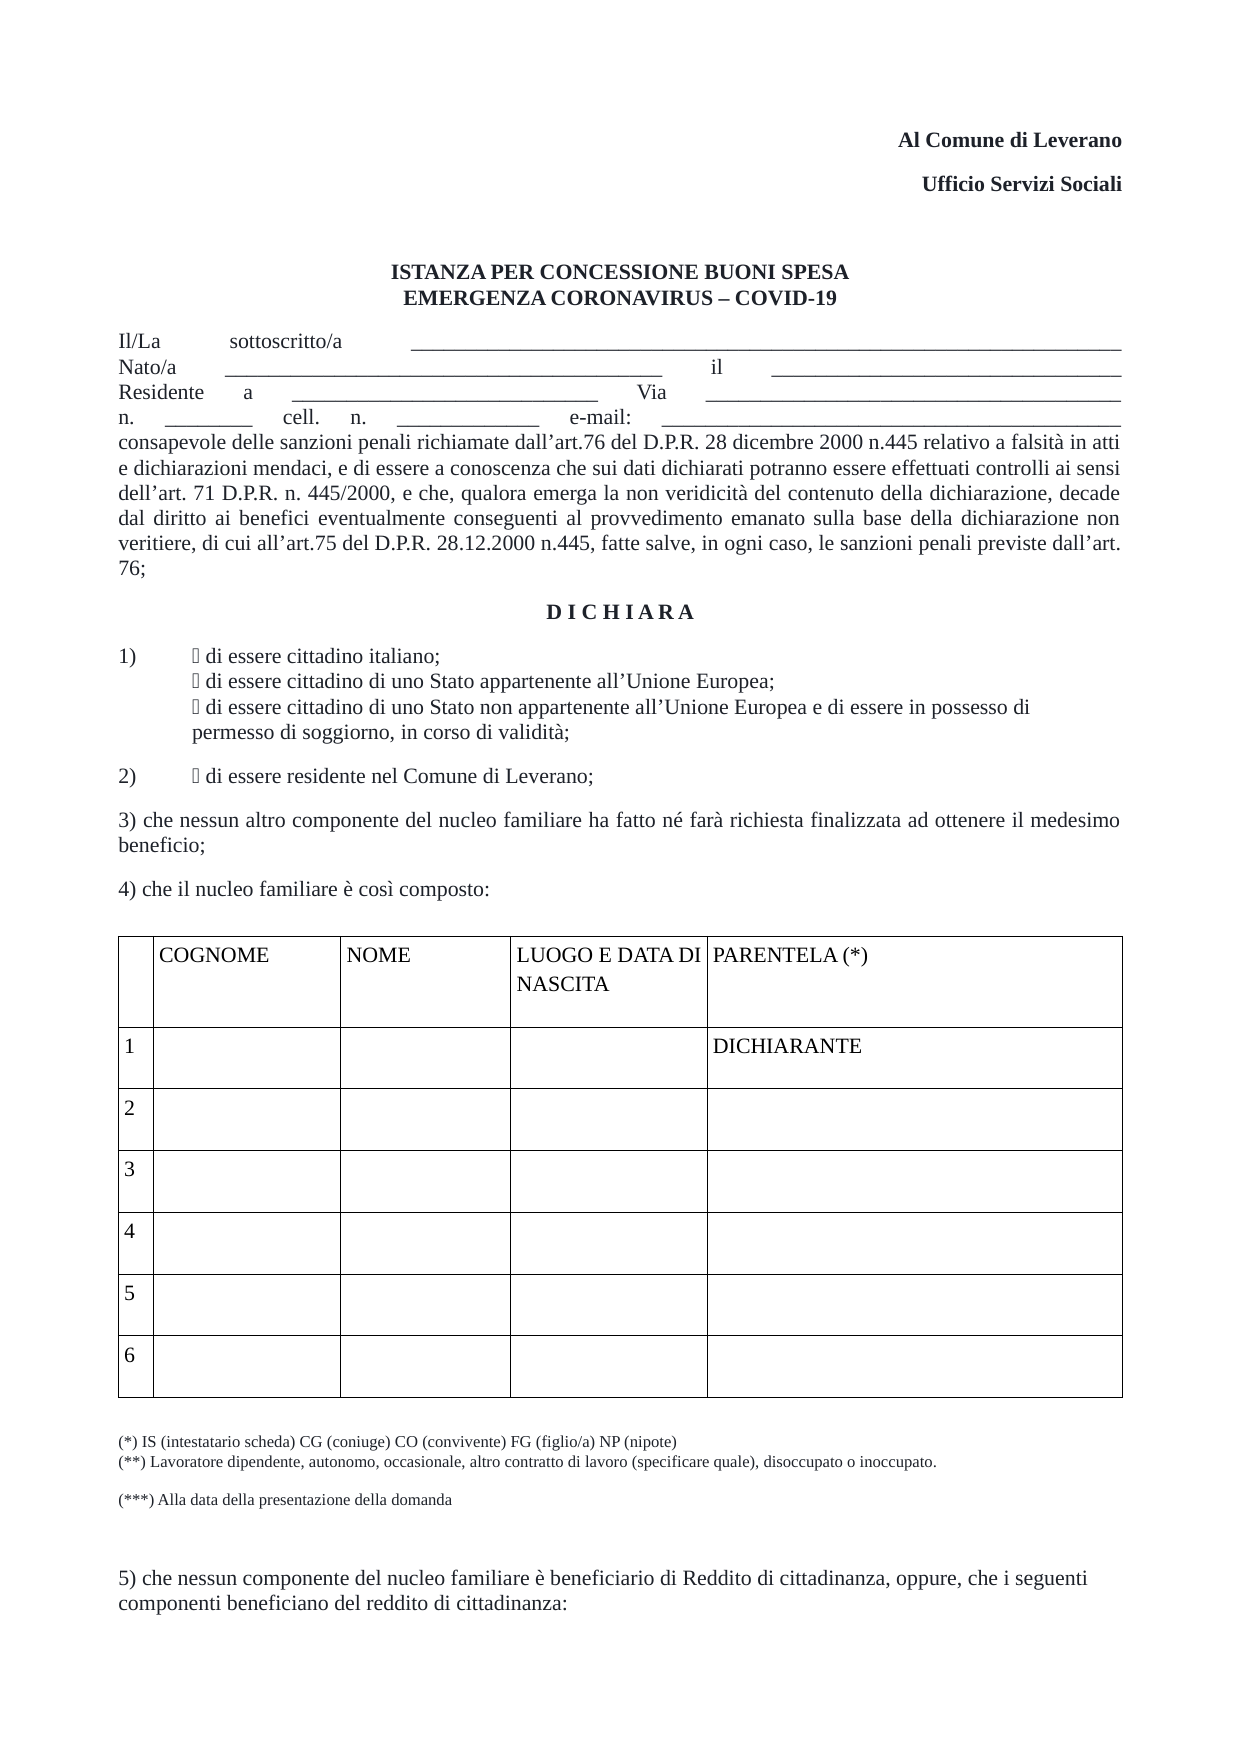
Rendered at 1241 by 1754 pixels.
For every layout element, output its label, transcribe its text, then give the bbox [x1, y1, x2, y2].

table_cell [341, 1336, 510, 1397]
text ISTANZA PER CONCESSIONE BUONI SPESA EMERGENZA CORONAVIRUS – COVID-19 [118, 259, 1122, 310]
table_header LUOGO E DATA DI NASCITA [511, 937, 707, 1027]
table_cell 2 [119, 1089, 153, 1150]
table_cell [341, 1151, 510, 1212]
table_cell [341, 1028, 510, 1088]
table_cell 1 [119, 1028, 153, 1088]
table_cell [154, 1028, 340, 1088]
table_cell [511, 1275, 707, 1335]
table_cell [341, 1275, 510, 1335]
text 2)  di essere residente nel Comune di Leverano; [118, 763, 1122, 788]
table_cell [154, 1275, 340, 1335]
table_cell [511, 1028, 707, 1088]
table_cell [511, 1213, 707, 1274]
table_cell [708, 1213, 1122, 1274]
text D I C H I A R A [118, 599, 1122, 624]
table_header [119, 937, 153, 1027]
table_cell [708, 1275, 1122, 1335]
table_cell [154, 1151, 340, 1212]
text 4) che il nucleo familiare è così composto: [118, 876, 1122, 926]
table_cell [511, 1336, 707, 1397]
table_cell [154, 1213, 340, 1274]
table_cell DICHIARANTE [708, 1028, 1122, 1088]
table_cell 4 [119, 1213, 153, 1274]
text Al Comune di Leverano [118, 127, 1122, 153]
text Il/La sottoscritto/a _________________________________________________________________ Nato/a ________________________________________ il ________________________________ Residente a ____________________________ Via ______________________________________ n. ________ cell. n. _____________ e-mail: __________________________________________ consapevole delle sanzioni penali richiamate dall’art.76 del D.P.R. 28 dicembre 2000 n.445 relativo a falsità in atti e dichiarazioni mendaci, e di essere a conoscenza che sui dati dichiarati potranno essere effettuati controlli ai sensi dell’art. 71 D.P.R. n. 445/2000, e che, qualora emerga la non veridicità del contenuto della dichiarazione, decade dal diritto ai benefici eventualmente conseguenti al provvedimento emanato sulla base della dichiarazione non veritiere, di cui all’art.75 del D.P.R. 28.12.2000 n.445, fatte salve, in ogni caso, le sanzioni penali previste dall’art. 76; [118, 328, 1122, 581]
table_cell [341, 1213, 510, 1274]
table_cell [708, 1089, 1122, 1150]
text 5) che nessun componente del nucleo familiare è beneficiario di Reddito di cittadinanza, oppure, che i seguenti componenti beneficiano del reddito di cittadinanza: [118, 1565, 1122, 1616]
text 3) che nessun altro componente del nucleo familiare ha fatto né farà richiesta finalizzata ad ottenere il medesimo beneficio; [118, 807, 1122, 857]
table_cell [341, 1089, 510, 1150]
table_header PARENTELA (*) [708, 937, 1122, 1027]
table_cell [154, 1089, 340, 1150]
table_header NOME [341, 937, 510, 1027]
table_cell [708, 1151, 1122, 1212]
table_cell [708, 1336, 1122, 1397]
table_cell [154, 1336, 340, 1397]
table_cell 5 [119, 1275, 153, 1335]
table_cell [511, 1089, 707, 1150]
table_cell 6 [119, 1336, 153, 1397]
table_header COGNOME [154, 937, 340, 1027]
text (*) IS (intestatario scheda) CG (coniuge) CO (convivente) FG (figlio/a) NP (nipote) (**) Lavoratore dipendente, autonomo, occasionale, altro contratto di lavoro (specificare quale), disoccupato o inoccupato. [118, 1407, 1122, 1471]
text 1)  di essere cittadino italiano;  di essere cittadino di uno Stato appartenente all’Unione Europea;  di essere cittadino di uno Stato non appartenente all’Unione Europea e di essere in possesso di permesso di soggiorno, in corso di validità; [118, 643, 1122, 744]
table_cell 3 [119, 1151, 153, 1212]
table_cell [511, 1151, 707, 1212]
text Ufficio Servizi Sociali [118, 171, 1122, 197]
text (***) Alla data della presentazione della domanda [118, 1489, 1122, 1508]
